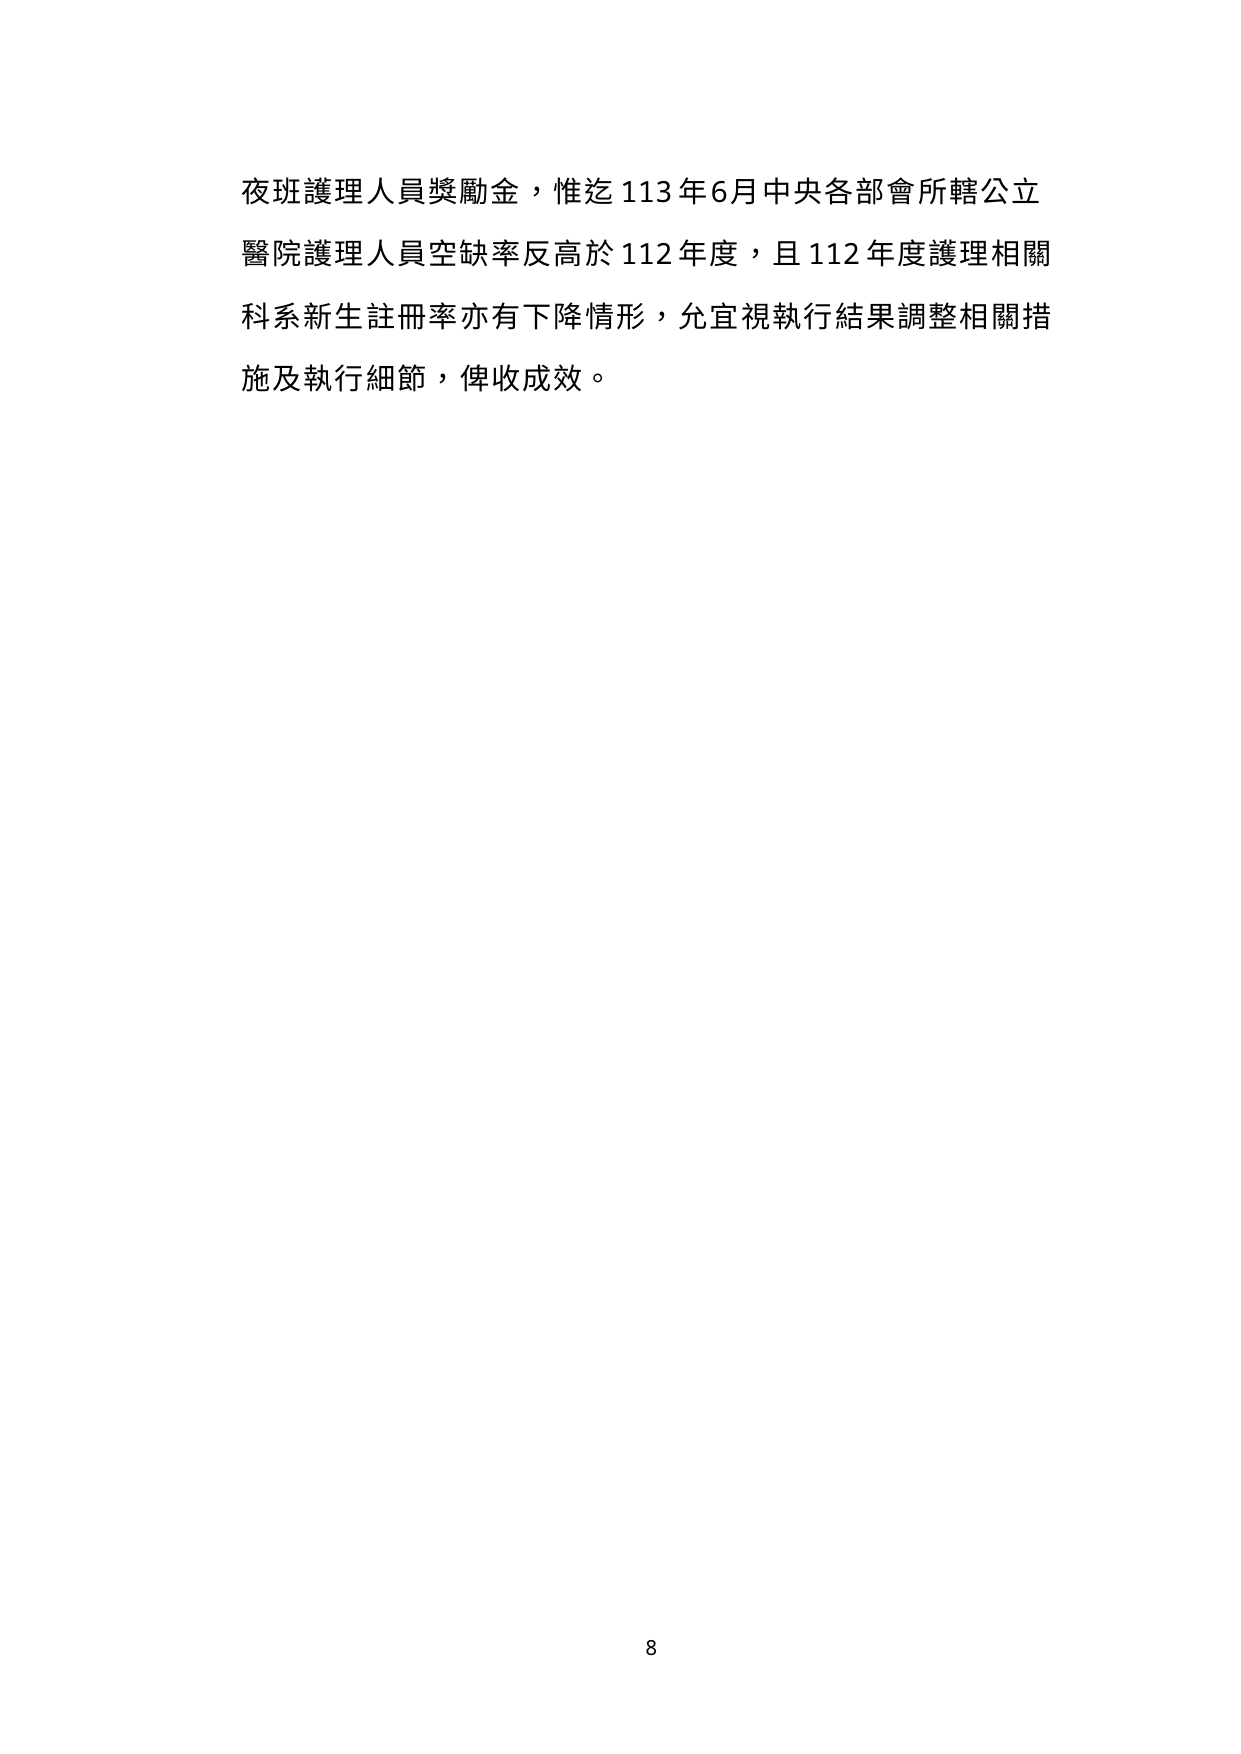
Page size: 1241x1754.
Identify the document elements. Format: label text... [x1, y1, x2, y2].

text 夜班護理人員獎勵金，惟迄113年6月中央各部會所轄公立醫院護理人員空缺率反高於112年度，且112年度護理相關科系新生註冊率亦有下降情形，允宜視執行結果調整相關措施及執行細節，俾收成效。 [236, 148, 1063, 398]
